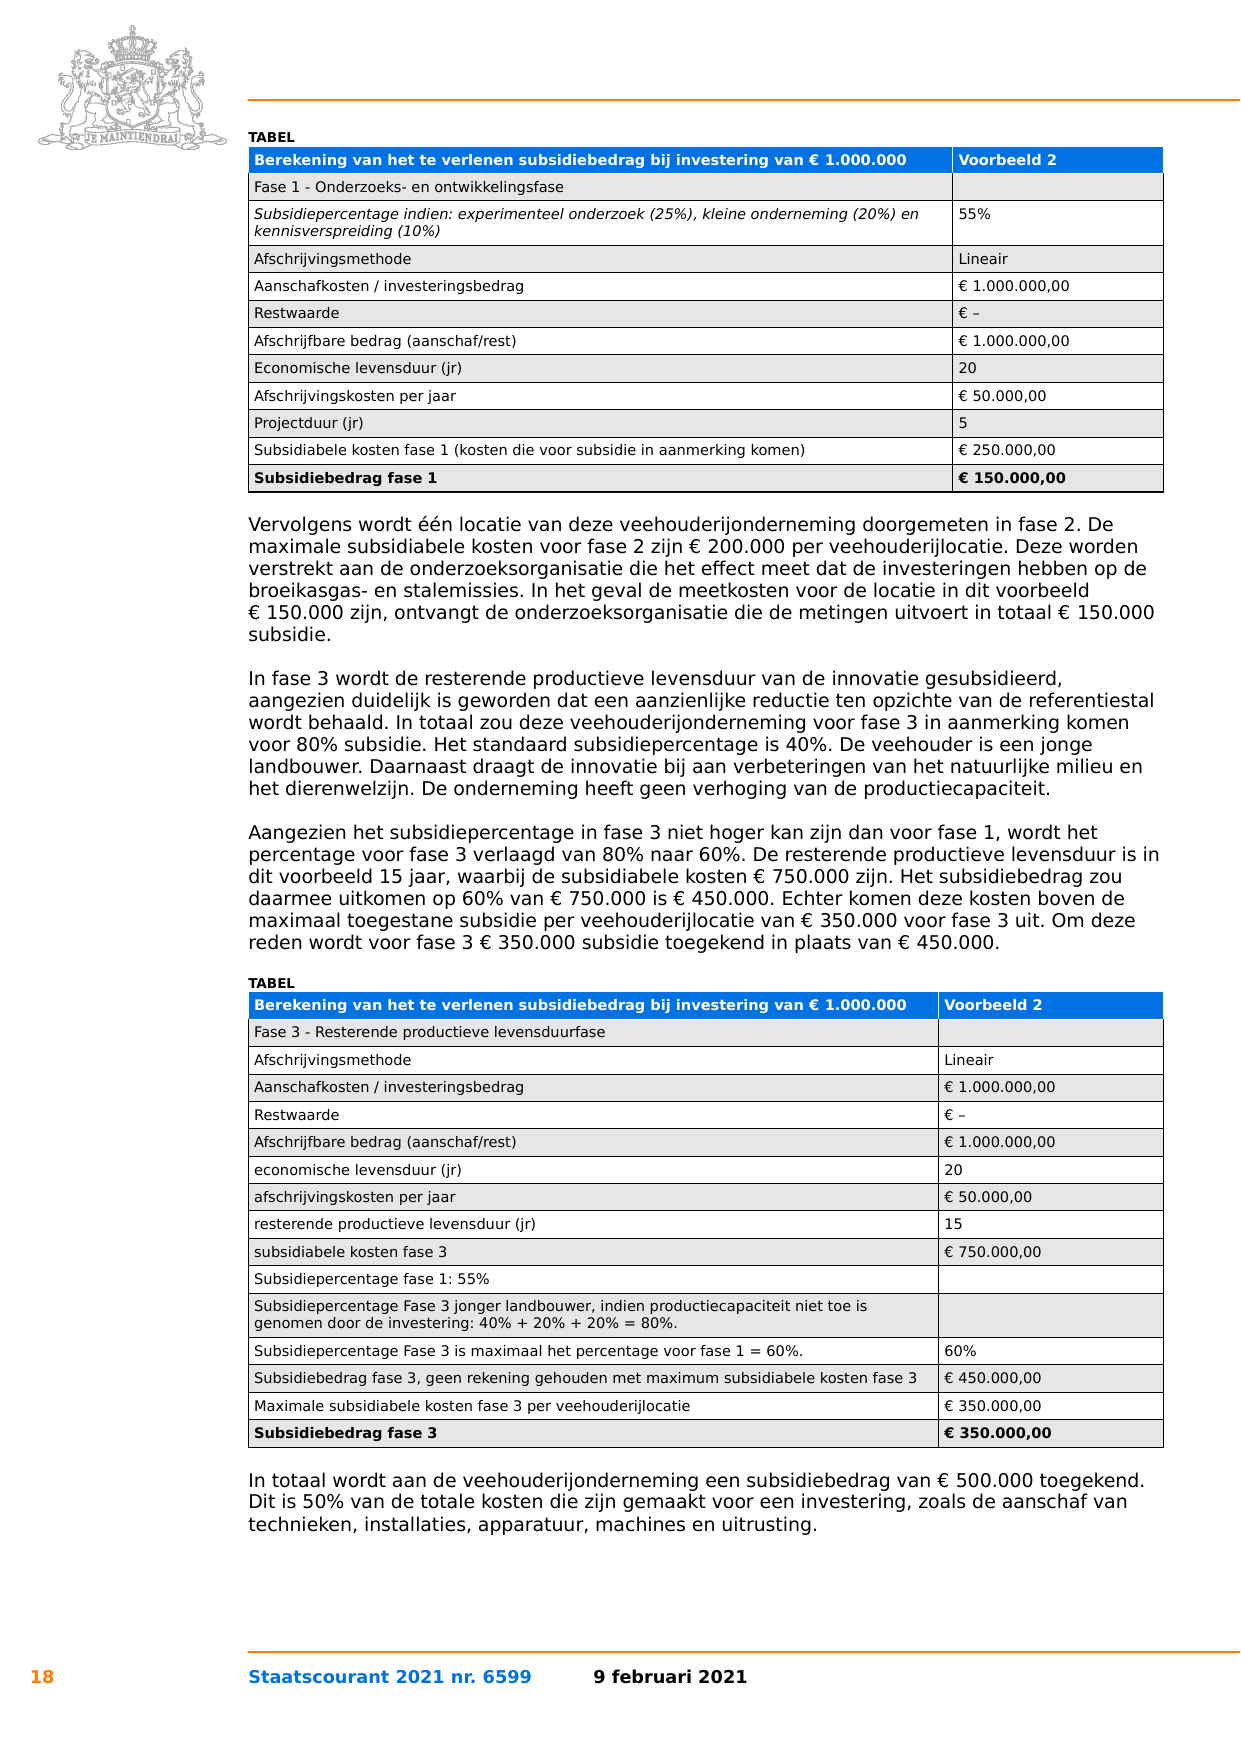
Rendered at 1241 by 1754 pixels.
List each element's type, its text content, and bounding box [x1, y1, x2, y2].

table_cell Voorbeeld 2 [953, 147, 1163, 173]
table_cell Subsidiebedrag fase 3 [249, 1420, 938, 1447]
table_cell € 1.000.000,00 [939, 1075, 1163, 1101]
table_cell Aanschafkosten / investeringsbedrag [249, 1075, 938, 1101]
table_cell Restwaarde [249, 1102, 938, 1128]
table_cell € 750.000,00 [939, 1239, 1163, 1265]
table_cell Fase 1 - Onderzoeks- en ontwikkelingsfase [249, 174, 952, 200]
table_cell Afschrijfbare bedrag (aanschaf/rest) [249, 1129, 938, 1156]
table_cell Afschrijfbare bedrag (aanschaf/rest) [249, 328, 952, 354]
table_cell Afschrijvingsmethode [249, 246, 952, 272]
table_header TABEL [248, 130, 1163, 146]
table_cell 20 [953, 355, 1163, 382]
table_cell Aanschafkosten / investeringsbedrag [249, 273, 952, 299]
table_cell Subsidiepercentage Fase 3 jonger landbouwer, indien productiecapaciteit niet toe is genomen door de investering: 40% + 20% + 20% = 80%. [249, 1294, 938, 1337]
table_cell Berekening van het te verlenen subsidiebedrag bij investering van € 1.000.000 [249, 992, 938, 1019]
table_cell Subsidiepercentage indien: experimenteel onderzoek (25%), kleine onderneming (20%) en kennisverspreiding (10%) [249, 201, 952, 245]
table_cell € 150.000,00 [953, 465, 1163, 491]
table_cell € 350.000,00 [939, 1420, 1163, 1447]
text In totaal wordt aan de veehouderijonderneming een subsidiebedrag van € 500.000 toegekend. Dit is 50% van de totale kosten die zijn gemaakt voor een investering, zoals de aanschaf van technieken, installaties, apparatuur, machines en uitrusting. [248, 1469, 1163, 1535]
table_cell [953, 174, 1163, 200]
table_cell Afschrijvingsmethode [249, 1047, 938, 1073]
table_cell € 450.000,00 [939, 1365, 1163, 1392]
table_cell Economische levensduur (jr) [249, 355, 952, 382]
table_cell Subsidiebedrag fase 3, geen rekening gehouden met maximum subsidiabele kosten fase 3 [249, 1365, 938, 1392]
table_cell 60% [939, 1338, 1163, 1364]
table_cell [939, 1266, 1163, 1293]
table_cell Afschrijvingskosten per jaar [249, 383, 952, 409]
table_header TABEL [248, 976, 1163, 991]
table_cell Maximale subsidiabele kosten fase 3 per veehouderijlocatie [249, 1393, 938, 1419]
table_cell Subsidiabele kosten fase 1 (kosten die voor subsidie in aanmerking komen) [249, 438, 952, 464]
table_cell [939, 1020, 1163, 1046]
table_cell Lineair [953, 246, 1163, 272]
table_cell Restwaarde [249, 301, 952, 327]
table_cell € 1.000.000,00 [953, 328, 1163, 354]
table_cell Berekening van het te verlenen subsidiebedrag bij investering van € 1.000.000 [249, 147, 952, 173]
table_cell € 1.000.000,00 [939, 1129, 1163, 1156]
table_cell Lineair [939, 1047, 1163, 1073]
table_cell Subsidiepercentage fase 1: 55% [249, 1266, 938, 1293]
text Aangezien het subsidiepercentage in fase 3 niet hoger kan zijn dan voor fase 1, wordt het percentage voor fase 3 verlaagd van 80% naar 60%. De resterende productieve levensduur is in dit voorbeeld 15 jaar, waarbij de subsidiabele kosten € 750.000 zijn. Het subsidiebedrag zou daarmee uitkomen op 60% van € 750.000 is € 450.000. Echter komen deze kosten boven de maximaal toegestane subsidie per veehouderijlocatie van € 350.000 voor fase 3 uit. Om deze reden wordt voor fase 3 € 350.000 subsidie toegekend in plaats van € 450.000. [248, 822, 1163, 954]
table_cell Subsidiepercentage Fase 3 is maximaal het percentage voor fase 1 = 60%. [249, 1338, 938, 1364]
table_cell subsidiabele kosten fase 3 [249, 1239, 938, 1265]
table_cell 55% [953, 201, 1163, 245]
table_cell € 350.000,00 [939, 1393, 1163, 1419]
text Vervolgens wordt één locatie van deze veehouderijonderneming doorgemeten in fase 2. De maximale subsidiabele kosten voor fase 2 zijn € 200.000 per veehouderijlocatie. Deze worden verstrekt aan de onderzoeksorganisatie die het effect meet dat de investeringen hebben op de broeikasgas- en stalemissies. In het geval de meetkosten voor de locatie in dit voorbeeld € 150.000 zijn, ontvangt de onderzoeksorganisatie die de metingen uitvoert in totaal € 150.000 subsidie. [248, 514, 1163, 646]
table_cell € 50.000,00 [953, 383, 1163, 409]
picture [38, 25, 227, 150]
table_cell economische levensduur (jr) [249, 1157, 938, 1183]
table_cell Voorbeeld 2 [939, 992, 1163, 1019]
table_cell € 50.000,00 [939, 1184, 1163, 1210]
table_cell afschrijvingskosten per jaar [249, 1184, 938, 1210]
table_cell Projectduur (jr) [249, 410, 952, 437]
table_cell € – [939, 1102, 1163, 1128]
table_cell [939, 1294, 1163, 1337]
table_cell resterende productieve levensduur (jr) [249, 1211, 938, 1238]
table_cell 15 [939, 1211, 1163, 1238]
table_cell 5 [953, 410, 1163, 437]
text In fase 3 wordt de resterende productieve levensduur van de innovatie gesubsidieerd, aangezien duidelijk is geworden dat een aanzienlijke reductie ten opzichte van de referentiestal wordt behaald. In totaal zou deze veehouderijonderneming voor fase 3 in aanmerking komen voor 80% subsidie. Het standaard subsidiepercentage is 40%. De veehouder is een jonge landbouwer. Daarnaast draagt de innovatie bij aan verbeteringen van het natuurlijke milieu en het dierenwelzijn. De onderneming heeft geen verhoging van de productiecapaciteit. [248, 668, 1163, 800]
table_cell Subsidiebedrag fase 1 [249, 465, 952, 491]
table_cell 20 [939, 1157, 1163, 1183]
table_cell € 250.000,00 [953, 438, 1163, 464]
table_cell Fase 3 - Resterende productieve levensduurfase [249, 1020, 938, 1046]
table_cell € 1.000.000,00 [953, 273, 1163, 299]
table_cell € – [953, 301, 1163, 327]
